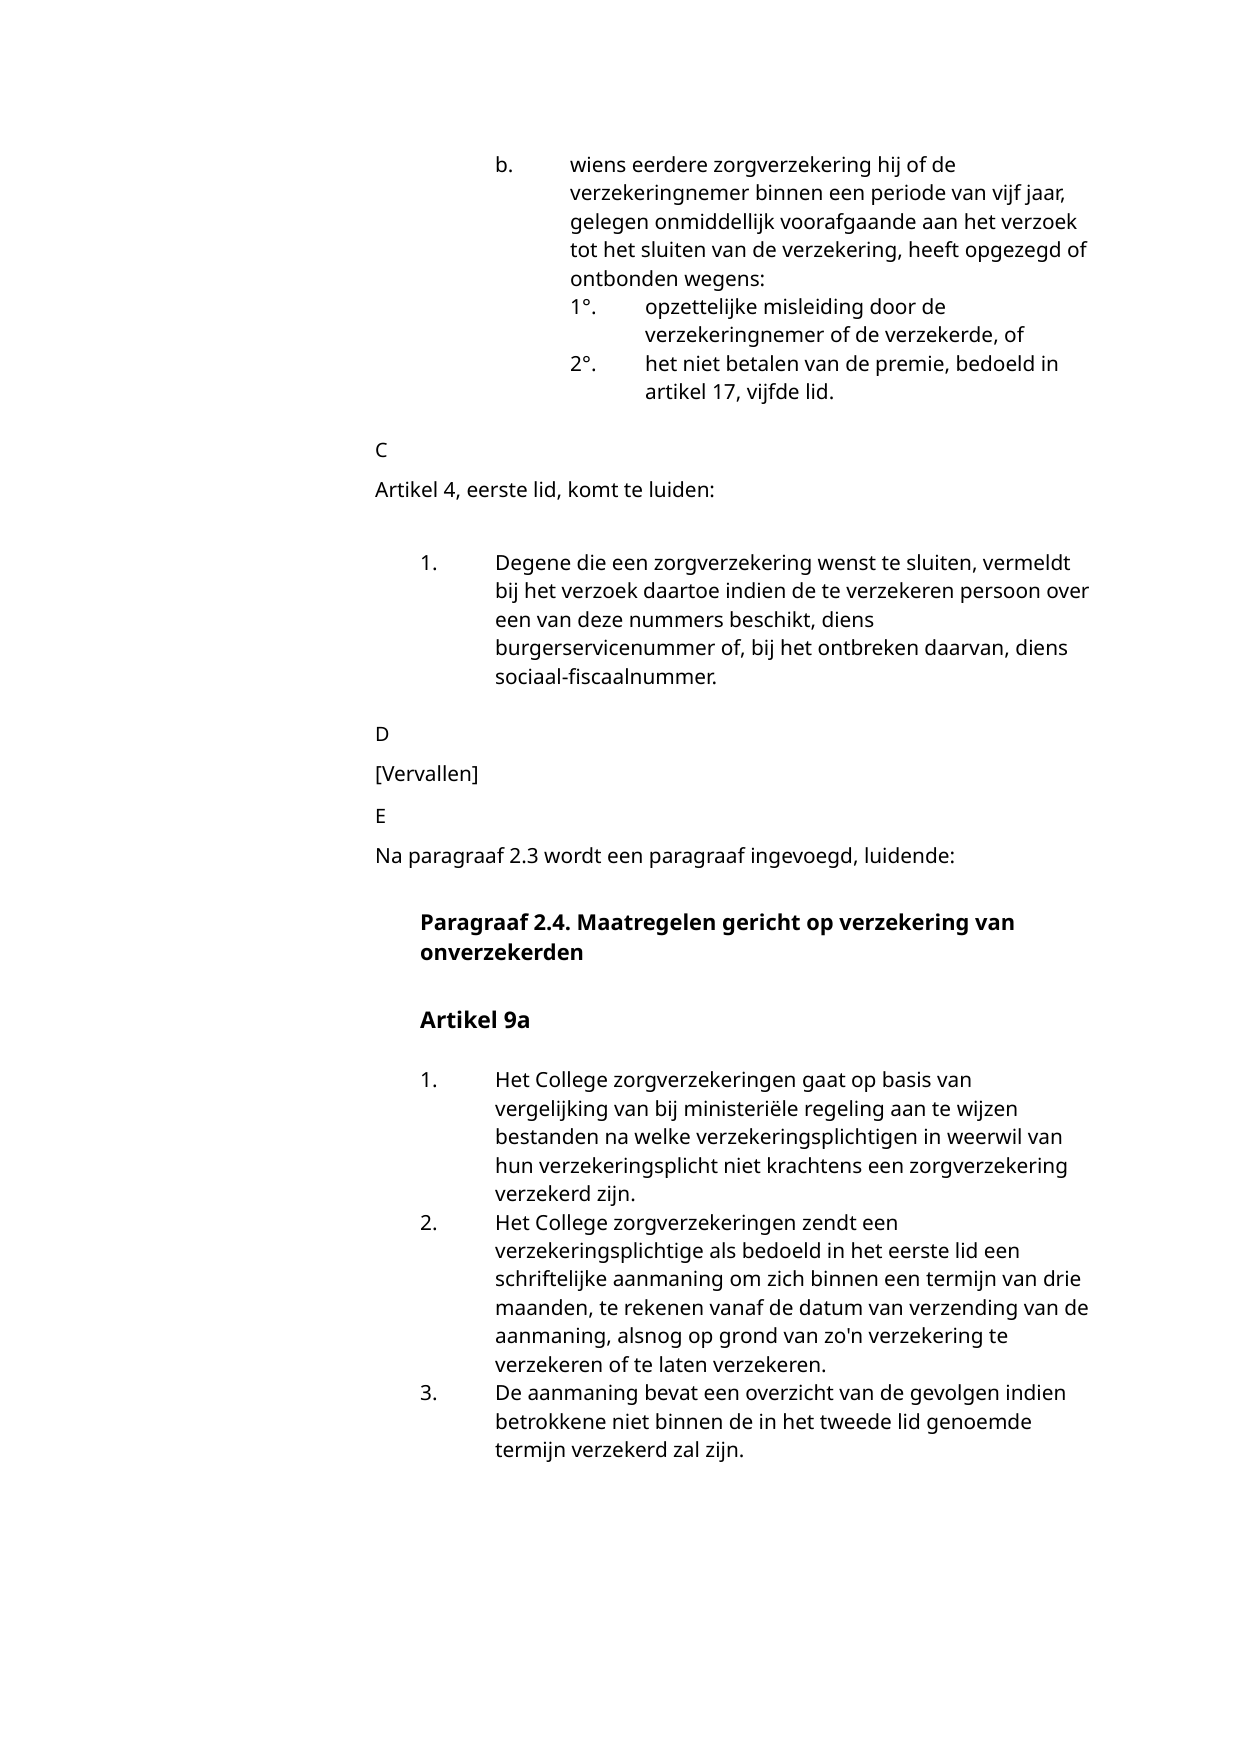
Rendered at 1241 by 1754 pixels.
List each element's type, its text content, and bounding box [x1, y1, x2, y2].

list Het College zorgverzekeringen zendt een verzekeringsplichtige als bedoeld in het eerste lid een schriftelijke aanmaning om zich binnen een termijn van drie maanden, te rekenen vanaf de datum van verzending van de aanmaning, alsnog op grond van zo'n verzekering te verzekeren of te laten verzekeren. [420, 1208, 1090, 1378]
list Het College zorgverzekeringen gaat op basis van vergelijking van bij ministeriële regeling aan te wijzen bestanden na welke verzekeringsplichtigen in weerwil van hun verzekeringsplicht niet krachtens een zorgverzekering verzekerd zijn. [420, 1066, 1090, 1208]
list opzettelijke misleiding door de verzekeringnemer of de verzekerde, of [570, 292, 1090, 349]
text C [375, 436, 1090, 463]
list het niet betalen van de premie, bedoeld in artikel 17, vijfde lid. [570, 349, 1090, 406]
subtitle Artikel 9a [420, 1004, 1090, 1036]
subtitle Paragraaf 2.4. Maatregelen gericht op verzekering van onverzekerden [420, 907, 1090, 967]
list wiens eerdere zorgverzekering hij of de verzekeringnemer binnen een periode van vijf jaar, gelegen onmiddellijk voorafgaande aan het verzoek tot het sluiten van de verzekering, heeft opgezegd of ontbonden wegens: [495, 150, 1090, 292]
list Degene die een zorgverzekering wenst te sluiten, vermeldt bij het verzoek daartoe indien de te verzekeren persoon over een van deze nummers beschikt, diens burgerservicenummer of, bij het ontbreken daarvan, diens sociaal-fiscaalnummer. [420, 548, 1090, 690]
text [Vervallen] [375, 759, 1090, 787]
text Artikel 4, eerste lid, komt te luiden: [375, 475, 1090, 503]
text Na paragraaf 2.3 wordt een paragraaf ingevoegd, luidende: [375, 841, 1090, 870]
text E [375, 802, 1090, 829]
text D [375, 720, 1090, 747]
list De aanmaning bevat een overzicht van de gevolgen indien betrokkene niet binnen de in het tweede lid genoemde termijn verzekerd zal zijn. [420, 1378, 1090, 1464]
